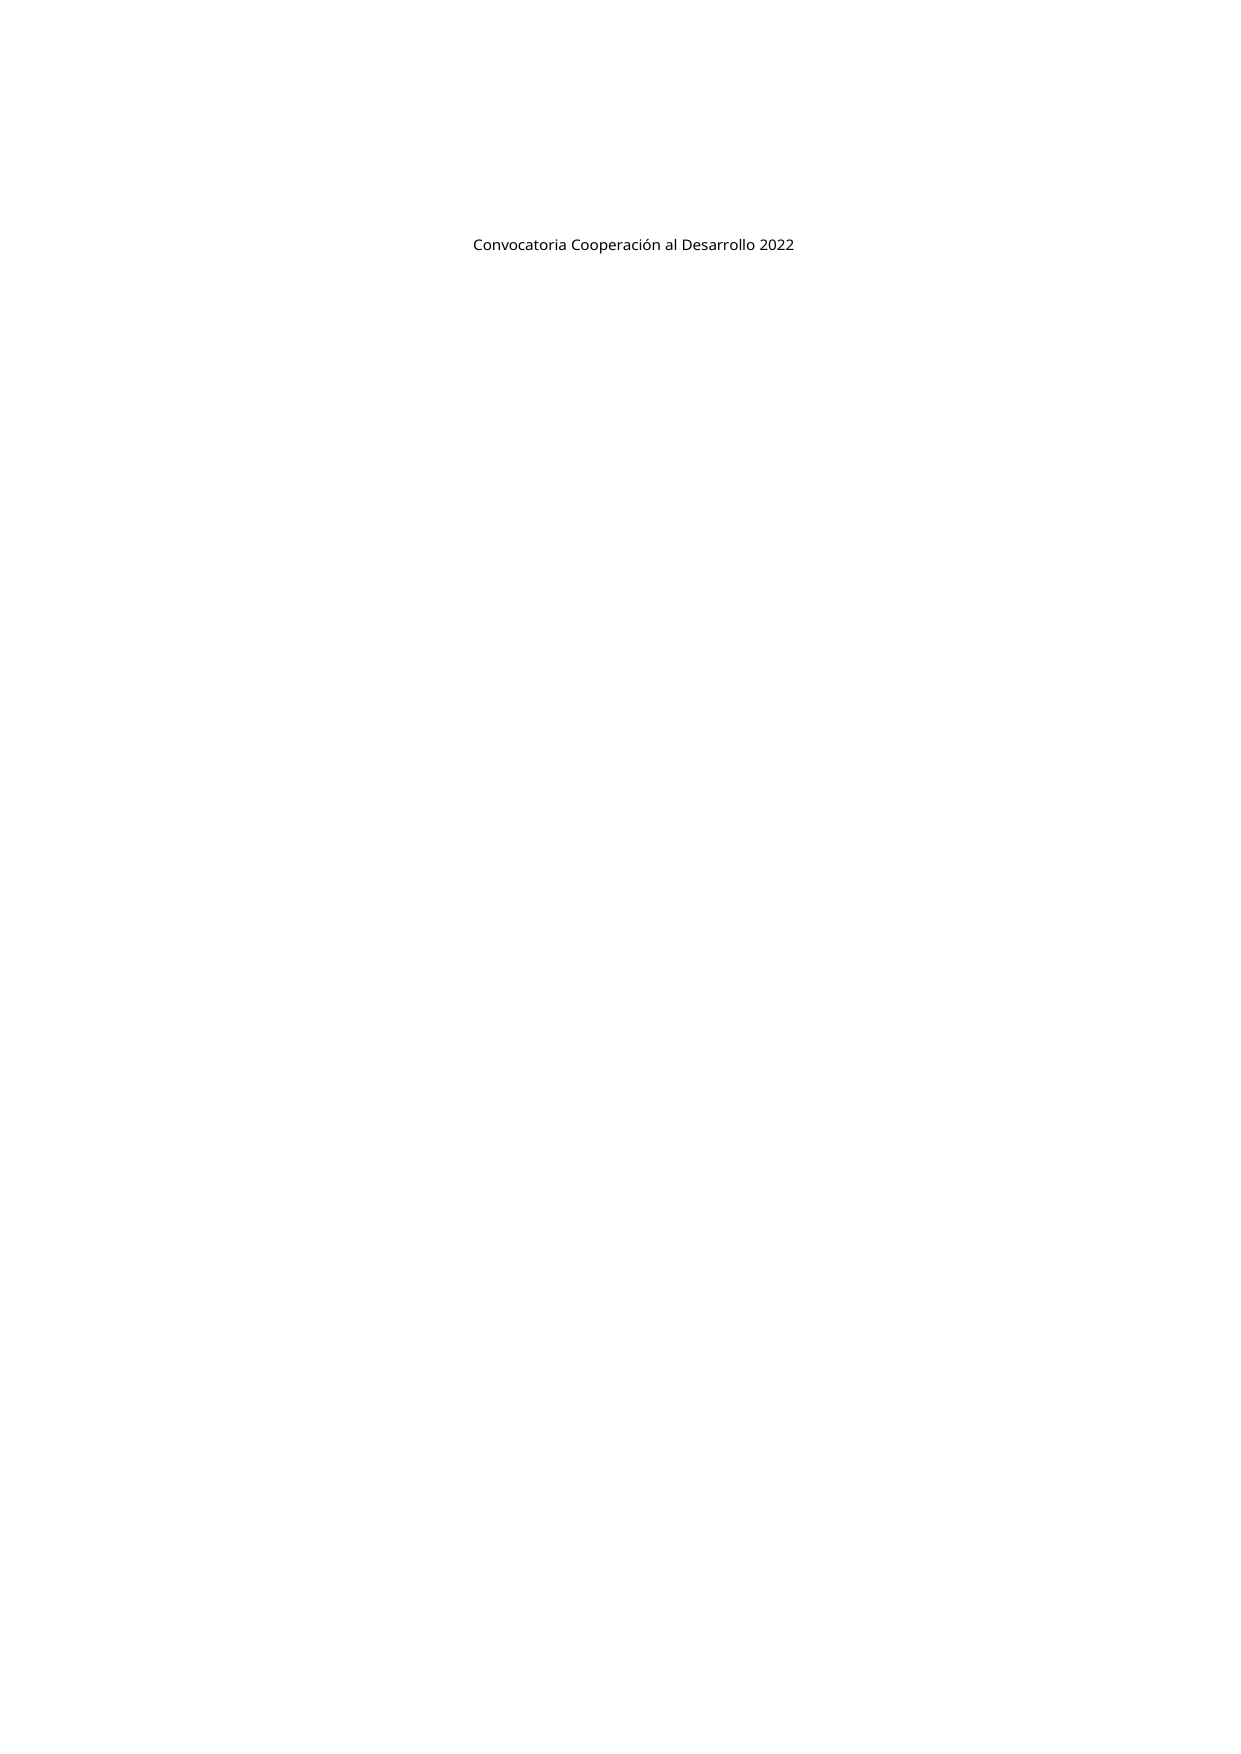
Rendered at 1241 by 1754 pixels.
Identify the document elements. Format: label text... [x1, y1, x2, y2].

text Convocatoria Cooperación al Desarrollo 2022 [473, 235, 1035, 255]
